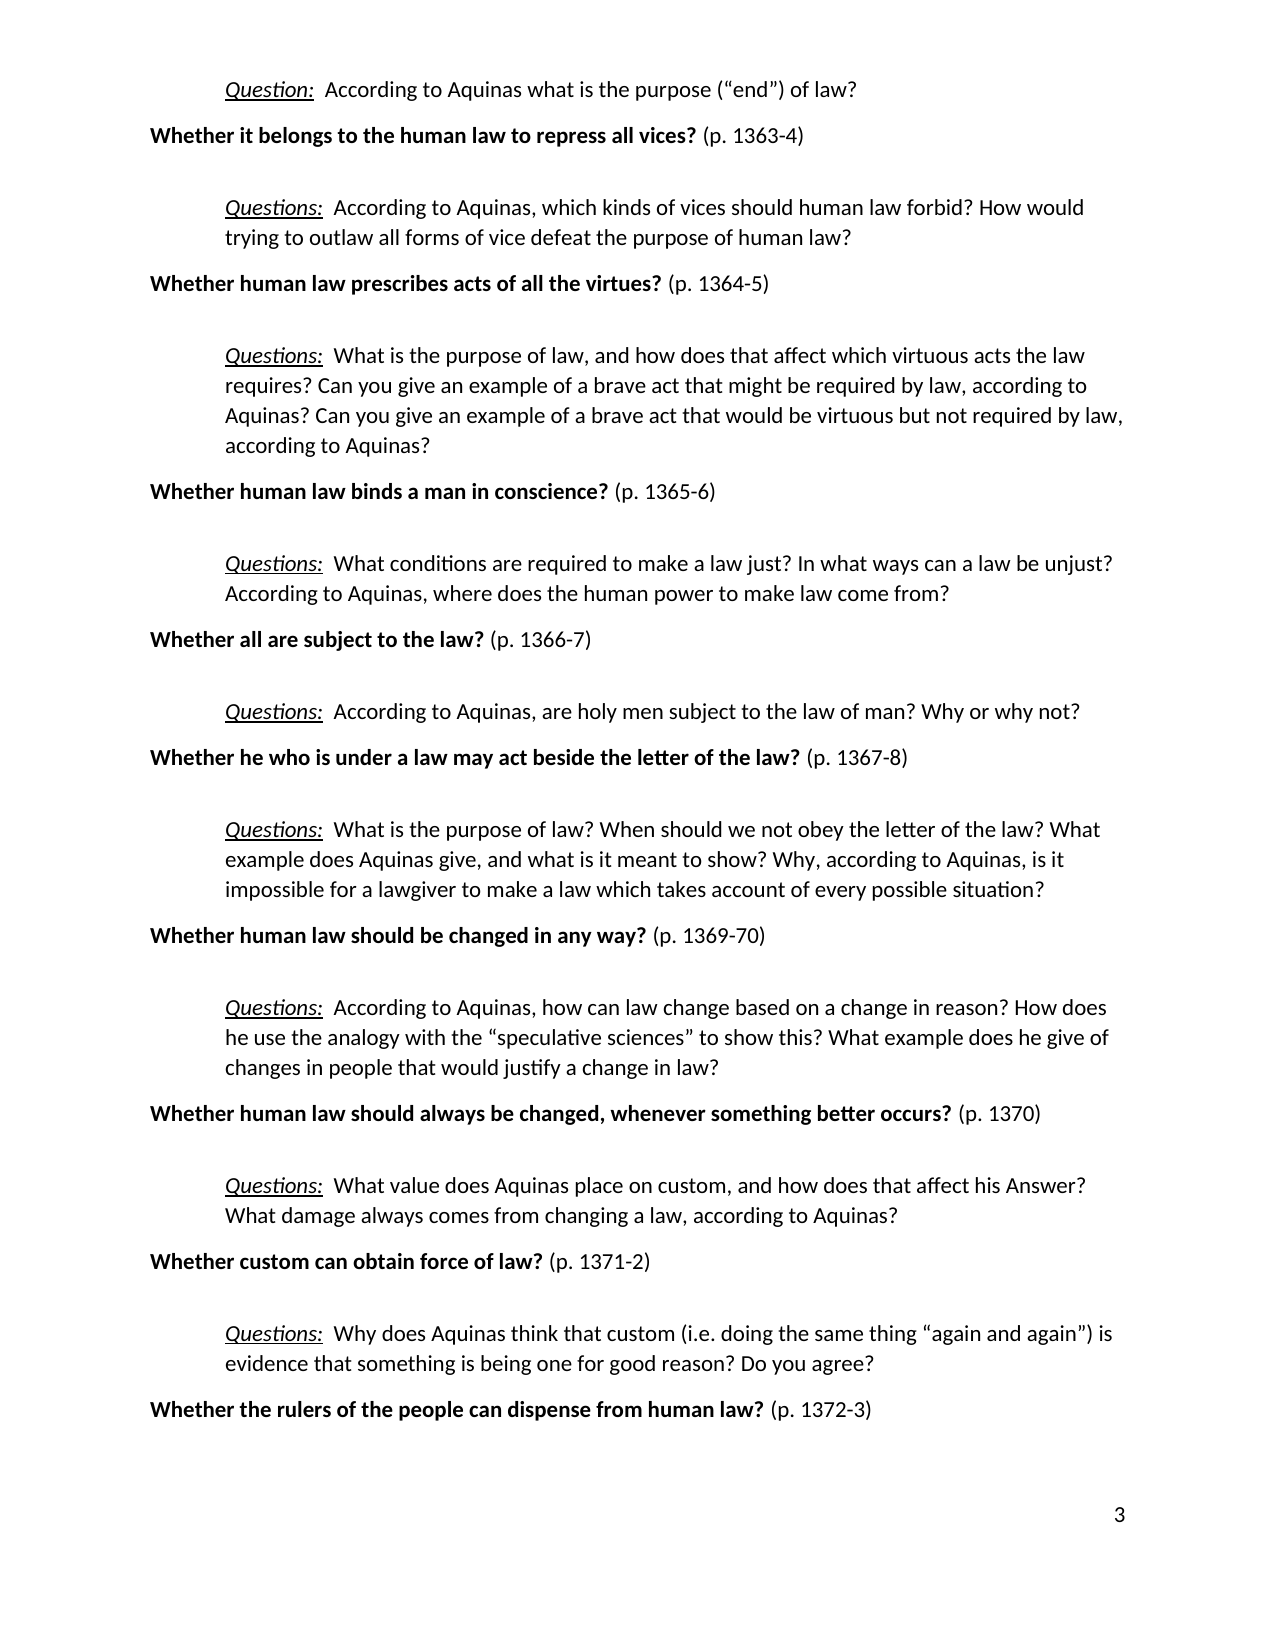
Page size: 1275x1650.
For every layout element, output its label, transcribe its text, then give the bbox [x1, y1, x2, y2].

text Questions: What value does Aquinas place on custom, and how does that affect his Answer? What damage always comes from changing a law, according to Aquinas? [225, 1171, 1125, 1229]
text Whether it belongs to the human law to repress all vices? (p. 1363-4) [150, 122, 1125, 149]
text Questions: What is the purpose of law, and how does that affect which virtuous acts the law requires? Can you give an example of a brave act that might be required by law, according to Aquinas? Can you give an example of a brave act that would be virtuous but not required by law, according to Aquinas? [225, 341, 1125, 459]
text Questions: What conditions are required to make a law just? In what ways can a law be unjust? According to Aquinas, where does the human power to make law come from? [225, 549, 1125, 607]
text Whether the rulers of the people can dispense from human law? (p. 1372-3) [150, 1395, 1125, 1423]
text Questions: According to Aquinas, which kinds of vices should human law forbid? How would trying to outlaw all forms of vice defeat the purpose of human law? [225, 193, 1125, 251]
text Whether custom can obtain force of law? (p. 1371-2) [150, 1247, 1125, 1275]
text Question: According to Aquinas what is the purpose (“end”) of law? [225, 75, 1125, 103]
text Questions: According to Aquinas, how can law change based on a change in reason? How does he use the analogy with the “speculative sciences” to show this? What example does he give of changes in people that would justify a change in law? [225, 993, 1125, 1081]
text Questions: According to Aquinas, are holy men subject to the law of man? Why or why not? [225, 697, 1125, 725]
text Whether human law prescribes acts of all the virtues? (p. 1364-5) [150, 269, 1125, 298]
text Questions: Why does Aquinas think that custom (i.e. doing the same thing “again and again”) is evidence that something is being one for good reason? Do you agree? [225, 1319, 1125, 1377]
text Whether all are subject to the law? (p. 1366-7) [150, 625, 1125, 653]
text Whether he who is under a law may act beside the letter of the law? (p. 1367-8) [150, 743, 1125, 772]
text Whether human law should be changed in any way? (p. 1369-70) [150, 921, 1125, 949]
text Questions: What is the purpose of law? When should we not obey the letter of the law? What example does Aquinas give, and what is it meant to show? Why, according to Aquinas, is it impossible for a lawgiver to make a law which takes account of every possible situation? [225, 815, 1125, 903]
text Whether human law binds a man in conscience? (p. 1365-6) [150, 477, 1125, 505]
text Whether human law should always be changed, whenever something better occurs? (p. 1370) [150, 1099, 1125, 1127]
